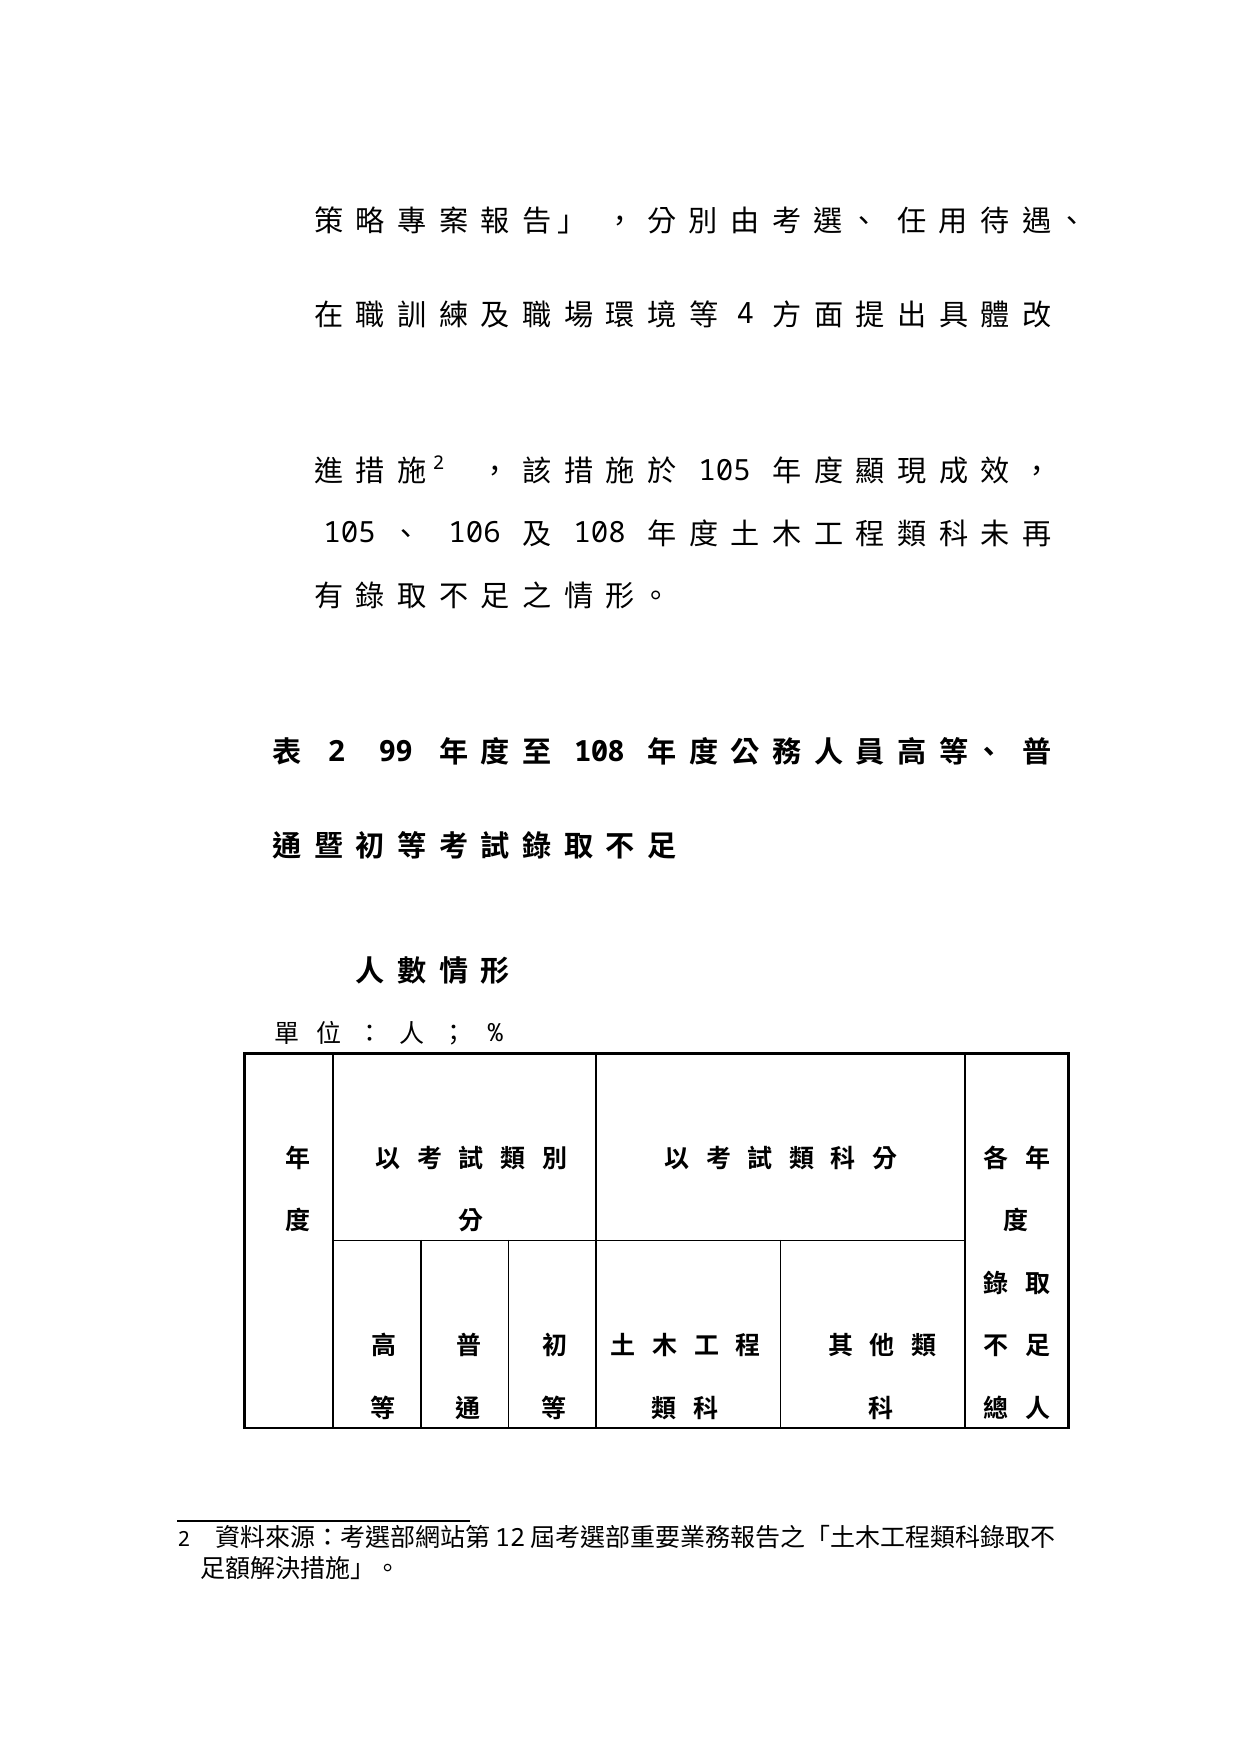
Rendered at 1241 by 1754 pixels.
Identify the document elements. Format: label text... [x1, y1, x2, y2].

text 人數情形 單位：人；% [263, 927, 1058, 1052]
table_header 以考試類科分 [597, 1055, 964, 1240]
table_cell 土木工程類科 [597, 1241, 780, 1427]
table_cell 高等 [334, 1241, 420, 1427]
table_header 以考試類別分 [334, 1055, 595, 1240]
table_cell 初等 [509, 1241, 595, 1427]
text 近年公務人員高等考試暨普通考試屢屢出現錄取不足情形，99年度及100年度錄取不足人數皆僅10餘人，然自101年度起錄取不足人數大幅增加為148人，102年度雖降為56人，惟103年度至108年度錄取不足人數皆逾百人(詳表2)。由於早先錄取不足之類科中，概以土木工程類科人數最多，為改善土木工程類科之嚴重缺額，考選部曾於103年12 月擬具「政府機關土木工程人力考、訓、用困境與改進策略專案報告」，分別由考選、任用待遇、在職訓練及職場環境等4方面提出具體改進措施，該措施於105年度顯現成效，105、106及108年度土木工程類科未再有錄取不足之情形。 [271, 177, 1058, 615]
table_header 各年度 錄取不足總人數 [966, 1055, 1067, 1427]
text 資料來源：考選部網站第12屆考選部重要業務報告之「土木工程類科錄取不足額解決措施」。 [177, 1521, 1063, 1584]
table_cell 普通 [422, 1241, 508, 1427]
table_header 年度 [246, 1055, 332, 1427]
text 表2 99年度至108年度公務人員高等、普通暨初等考試錄取不足 [242, 677, 1058, 865]
table_cell 其他類科 [781, 1241, 964, 1427]
